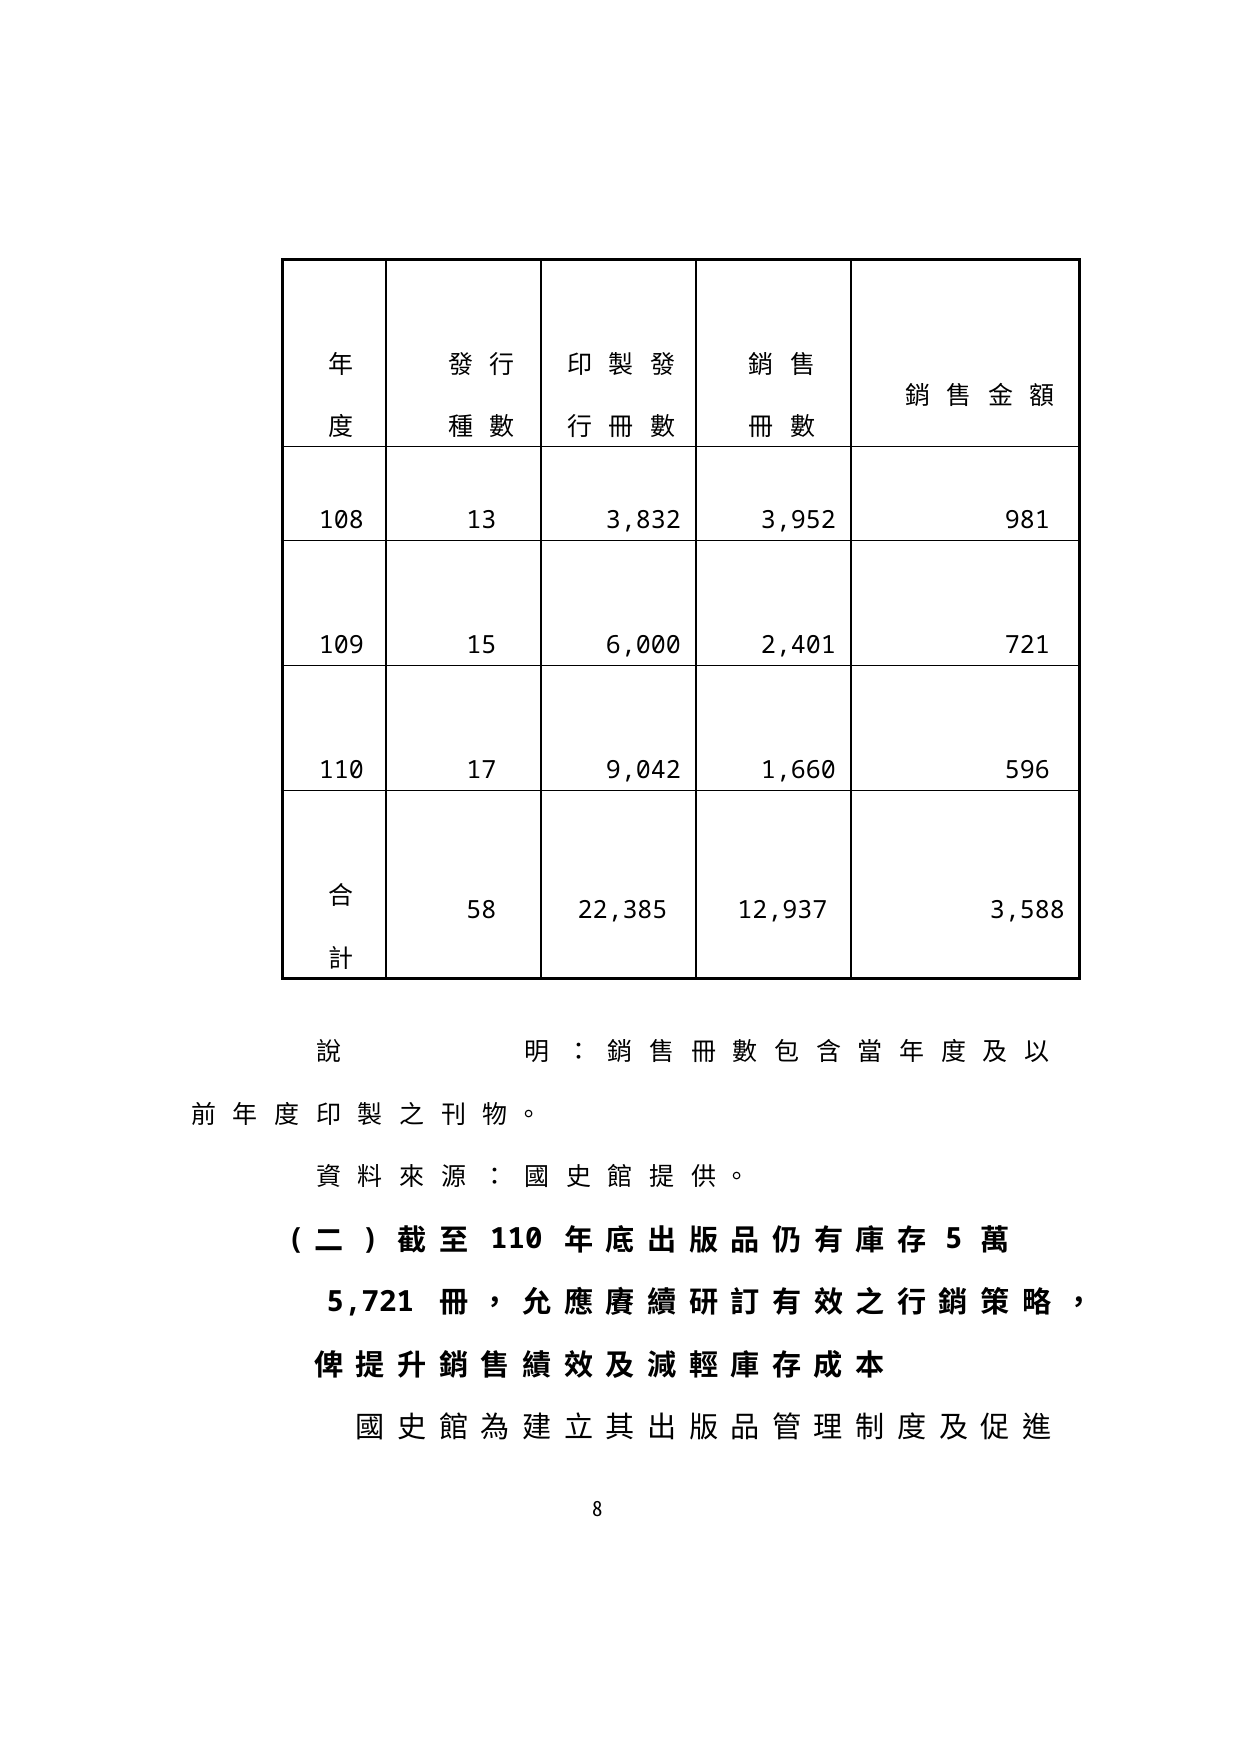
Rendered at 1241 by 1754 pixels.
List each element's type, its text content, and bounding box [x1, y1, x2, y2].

table_cell 13 [387, 447, 540, 539]
table_cell 9,042 [542, 666, 695, 789]
table_cell 596 [852, 666, 1078, 789]
table_cell 2,401 [697, 541, 850, 664]
table_cell 15 [387, 541, 540, 664]
table_cell 6,000 [542, 541, 695, 664]
table_cell 1,660 [697, 666, 850, 789]
table_header 發行種數 [387, 261, 540, 446]
table_cell 17 [387, 666, 540, 789]
table_cell 合計 [284, 791, 385, 977]
table_cell 22,385 [542, 791, 695, 977]
table_cell 12,937 [697, 791, 850, 977]
table_header 銷售金額 [852, 261, 1078, 446]
text 資料來源：國史館提供。 [183, 1133, 1058, 1196]
table_cell 3,588 [852, 791, 1078, 977]
table_cell 109 [284, 541, 385, 664]
table_cell 3,832 [542, 447, 695, 539]
table_header 年度 [284, 261, 385, 446]
text (二)截至110年底出版品仍有庫存5萬5,721冊，允應賡續研訂有效之行銷策略，俾提升銷售績效及減輕庫存成本 [242, 1196, 1058, 1383]
table_cell 110 [284, 666, 385, 789]
table_cell 721 [852, 541, 1078, 664]
table_cell 981 [852, 447, 1078, 539]
table_cell 108 [284, 447, 385, 539]
table_cell 3,952 [697, 447, 850, 539]
table_header 印製發 行冊數 [542, 261, 695, 446]
table_header 銷售冊數 [697, 261, 850, 446]
text 說 明：銷售冊數包含當年度及以前年度印製之刊物。 [183, 1008, 1058, 1133]
text 國史館為建立其出版品管理制度及促進 [271, 1383, 1058, 1446]
table_cell 58 [387, 791, 540, 977]
